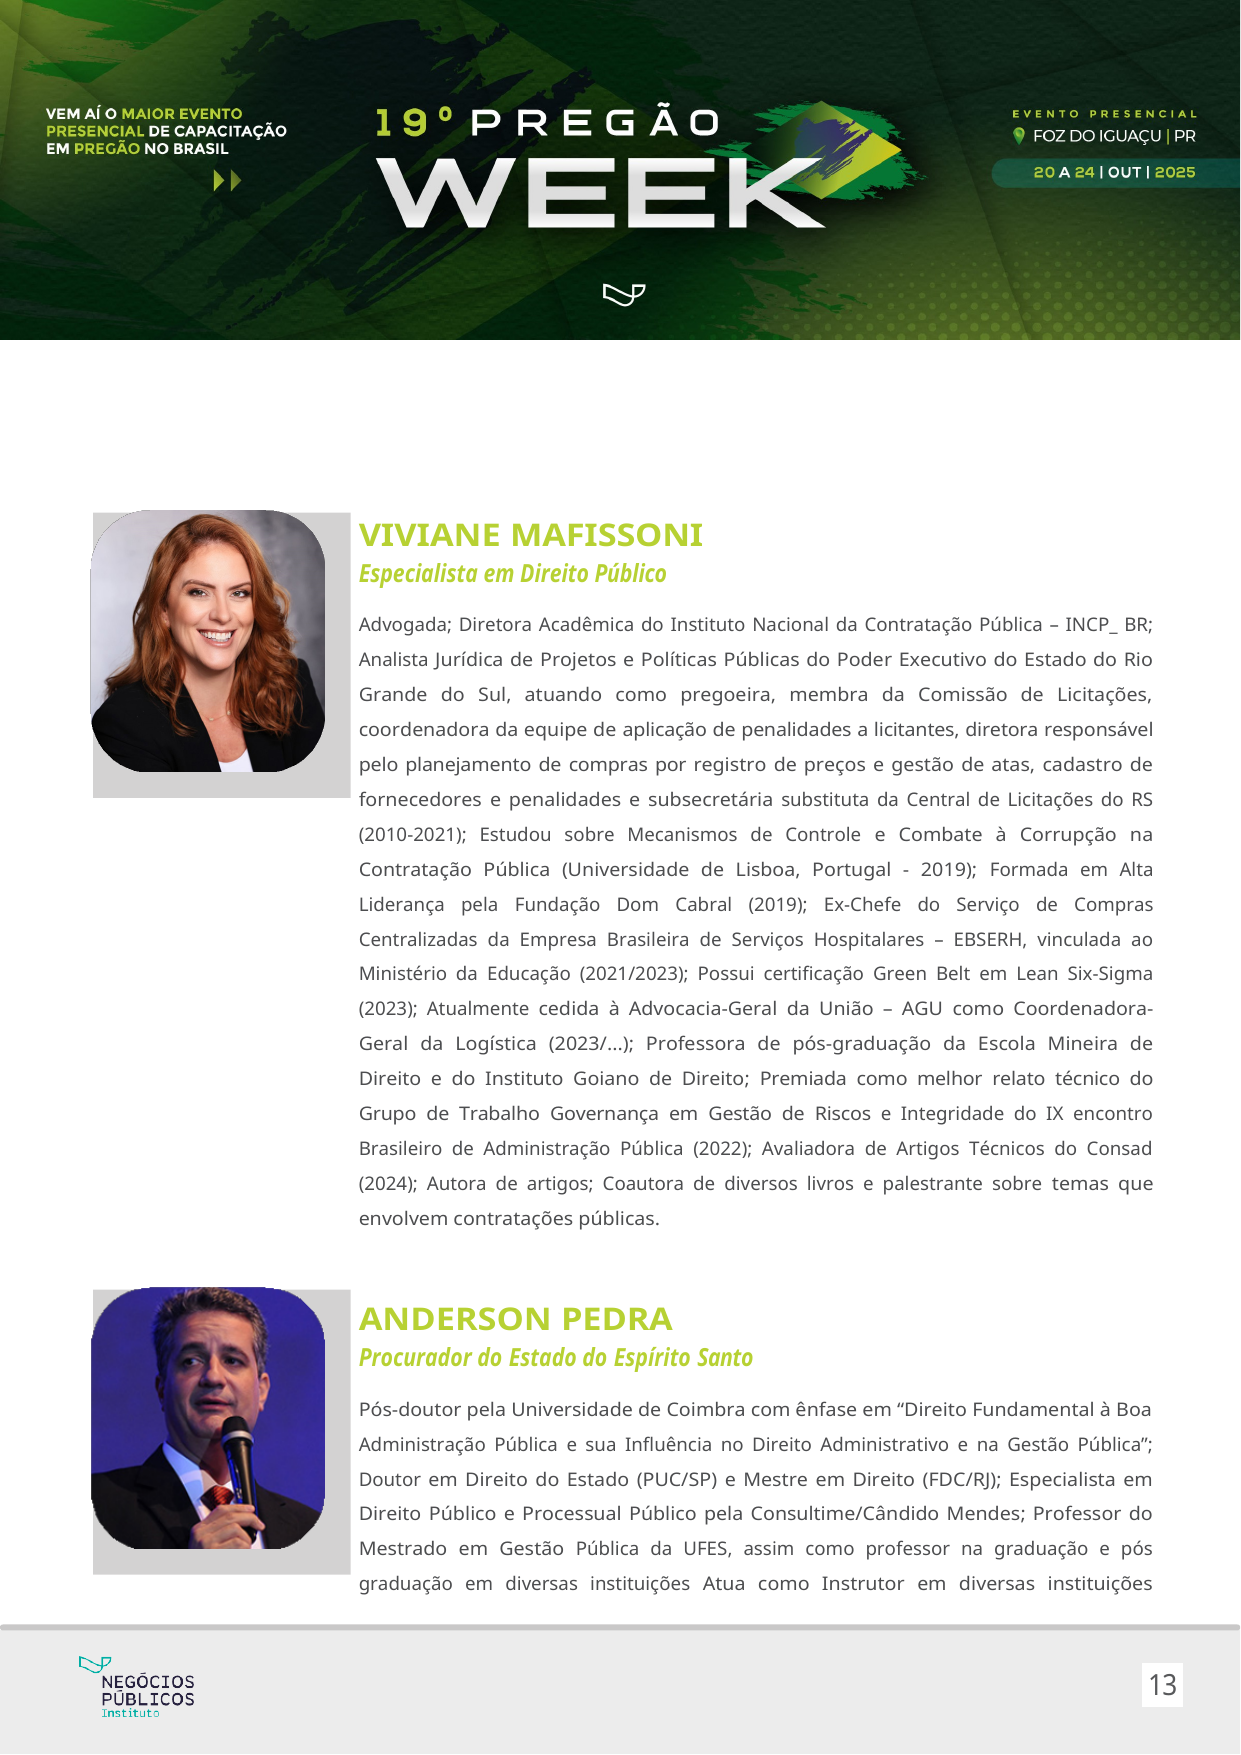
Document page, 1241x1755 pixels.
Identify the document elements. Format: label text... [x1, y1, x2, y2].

subtitle Procurador do Estado do Espírito Santo [358, 1340, 1241, 1374]
subtitle VIVIANE MAFISSONI [358, 513, 1241, 555]
text Pós-doutor pela Universidade de Coimbra com ênfase em “Direito Fundamental à Boa Administração Pública e sua Influência no Direito Administrativo e na Gestão Pública”; Doutor em Direito do Estado (PUC/SP) e Mestre em Direito (FDC/RJ); Especialista em Direito Público e Processual Público pela Consultime/Cândido Mendes; Professor do Mestrado em Gestão Pública da UFES, assim como professor na graduação e pós graduação em diversas instituições Atua como Instrutor em diversas instituições [358, 1396, 1153, 1596]
text Advogada; Diretora Acadêmica do Instituto Nacional da Contratação Pública – INCP_ BR; Analista Jurídica de Projetos e Políticas Públicas do Poder Executivo do Estado do Rio Grande do Sul, atuando como pregoeira, membra da Comissão de Licitações, coordenadora da equipe de aplicação de penalidades a licitantes, diretora responsável pelo planejamento de compras por registro de preços e gestão de atas, cadastro de fornecedores e penalidades e subsecretária substituta da Central de Licitações do RS (2010-2021); Estudou sobre Mecanismos de Controle e Combate à Corrupção na Contratação Pública (Universidade de Lisboa, Portugal - 2019); Formada em Alta Liderança pela Fundação Dom Cabral (2019); Ex-Chefe do Serviço de Compras Centralizadas da Empresa Brasileira de Serviços Hospitalares – EBSERH, vinculada ao Ministério da Educação (2021/2023); Possui certificação Green Belt em Lean Six-Sigma (2023); Atualmente cedida à Advocacia-Geral da União – AGU como Coordenadora- Geral da Logística (2023/...); Professora de pós-graduação da Escola Mineira de Direito e do Instituto Goiano de Direito; Premiada como melhor relato técnico do Grupo de Trabalho Governança em Gestão de Riscos e Integridade do IX encontro Brasileiro de Administração Pública (2022); Avaliadora de Artigos Técnicos do Consad (2024); Autora de artigos; Coautora de diversos livros e palestrante sobre temas que envolvem contratações públicas. [358, 612, 1153, 1231]
subtitle ANDERSON PEDRA [358, 1297, 1241, 1339]
subtitle Especialista em Direito Público [358, 556, 1241, 590]
